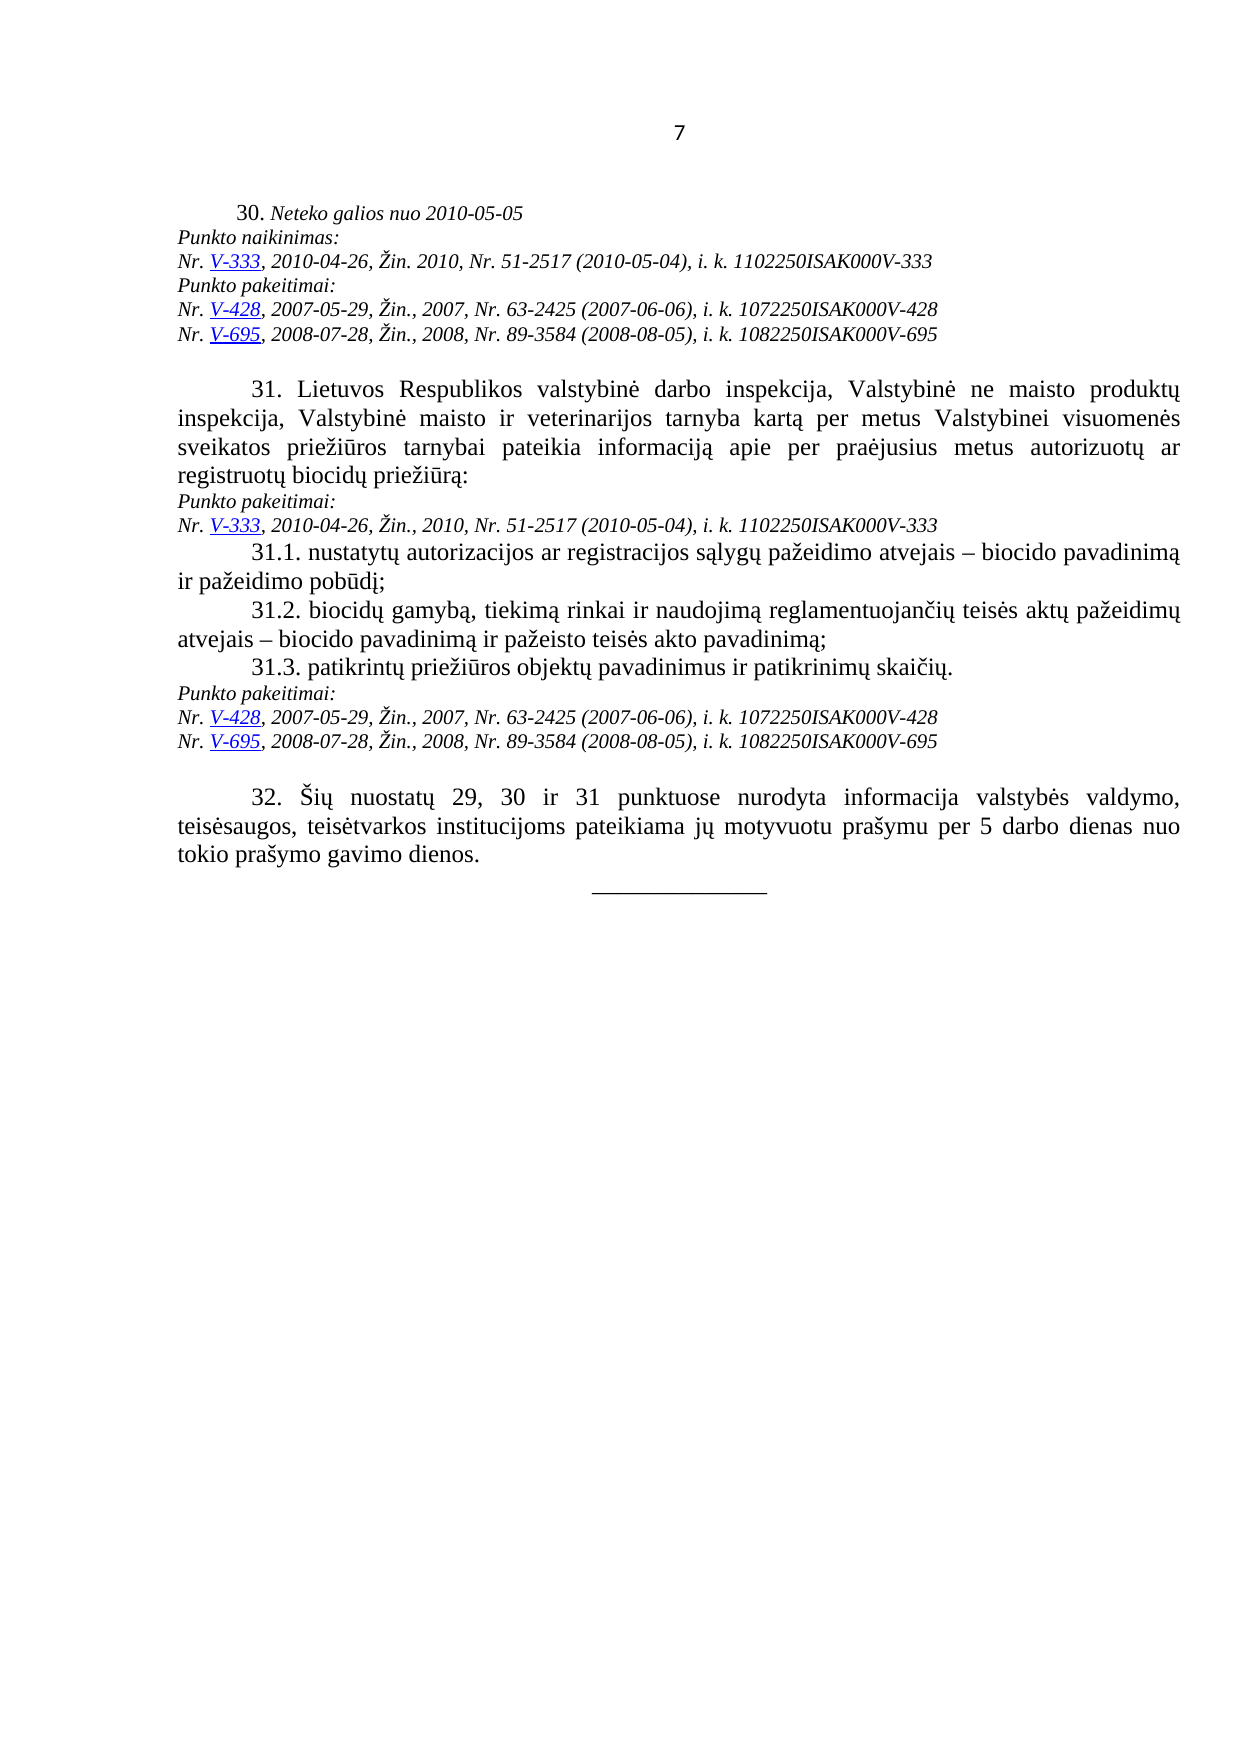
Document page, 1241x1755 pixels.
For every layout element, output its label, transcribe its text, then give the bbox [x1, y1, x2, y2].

text Nr. V-428, 2007-05-29, Žin., 2007, Nr. 63-2425 (2007-06-06), i. k. 1072250ISAK000V-428 [177, 297, 1181, 321]
text 30. Neteko galios nuo 2010-05-05 [177, 199, 1181, 225]
text Nr. V-428, 2007-05-29, Žin., 2007, Nr. 63-2425 (2007-06-06), i. k. 1072250ISAK000V-428 [177, 705, 1181, 729]
text Nr. V-695, 2008-07-28, Žin., 2008, Nr. 89-3584 (2008-08-05), i. k. 1082250ISAK000V-695 [177, 321, 1181, 346]
text Punkto naikinimas: [177, 225, 1181, 249]
text 31.3. patikrintų priežiūros objektų pavadinimus ir patikrinimų skaičių. [177, 652, 1181, 681]
text ______________ [177, 868, 1181, 897]
text 31.2. biocidų gamybą, tiekimą rinkai ir naudojimą reglamentuojančių teisės aktų pažeidimų atvejais – biocido pavadinimą ir pažeisto teisės akto pavadinimą; [177, 595, 1181, 652]
text Punkto pakeitimai: [177, 489, 1181, 513]
text Nr. V-695, 2008-07-28, Žin., 2008, Nr. 89-3584 (2008-08-05), i. k. 1082250ISAK000V-695 [177, 729, 1181, 753]
text Punkto pakeitimai: [177, 681, 1181, 705]
text Nr. V-333, 2010-04-26, Žin. 2010, Nr. 51-2517 (2010-05-04), i. k. 1102250ISAK000V-333 [177, 249, 1181, 273]
text 32. Šių nuostatų 29, 30 ir 31 punktuose nurodyta informacija valstybės valdymo, teisėsaugos, teisėtvarkos institucijoms pateikiama jų motyvuotu prašymu per 5 darbo dienas nuo tokio prašymo gavimo dienos. [177, 782, 1181, 868]
text Nr. V-333, 2010-04-26, Žin., 2010, Nr. 51-2517 (2010-05-04), i. k. 1102250ISAK000V-333 [177, 513, 1181, 537]
text 31. Lietuvos Respublikos valstybinė darbo inspekcija, Valstybinė ne maisto produktų inspekcija, Valstybinė maisto ir veterinarijos tarnyba kartą per metus Valstybinei visuomenės sveikatos priežiūros tarnybai pateikia informaciją apie per praėjusius metus autorizuotų ar registruotų biocidų priežiūrą: [177, 374, 1181, 489]
text Punkto pakeitimai: [177, 273, 1181, 297]
text 31.1. nustatytų autorizacijos ar registracijos sąlygų pažeidimo atvejais – biocido pavadinimą ir pažeidimo pobūdį; [177, 537, 1181, 595]
